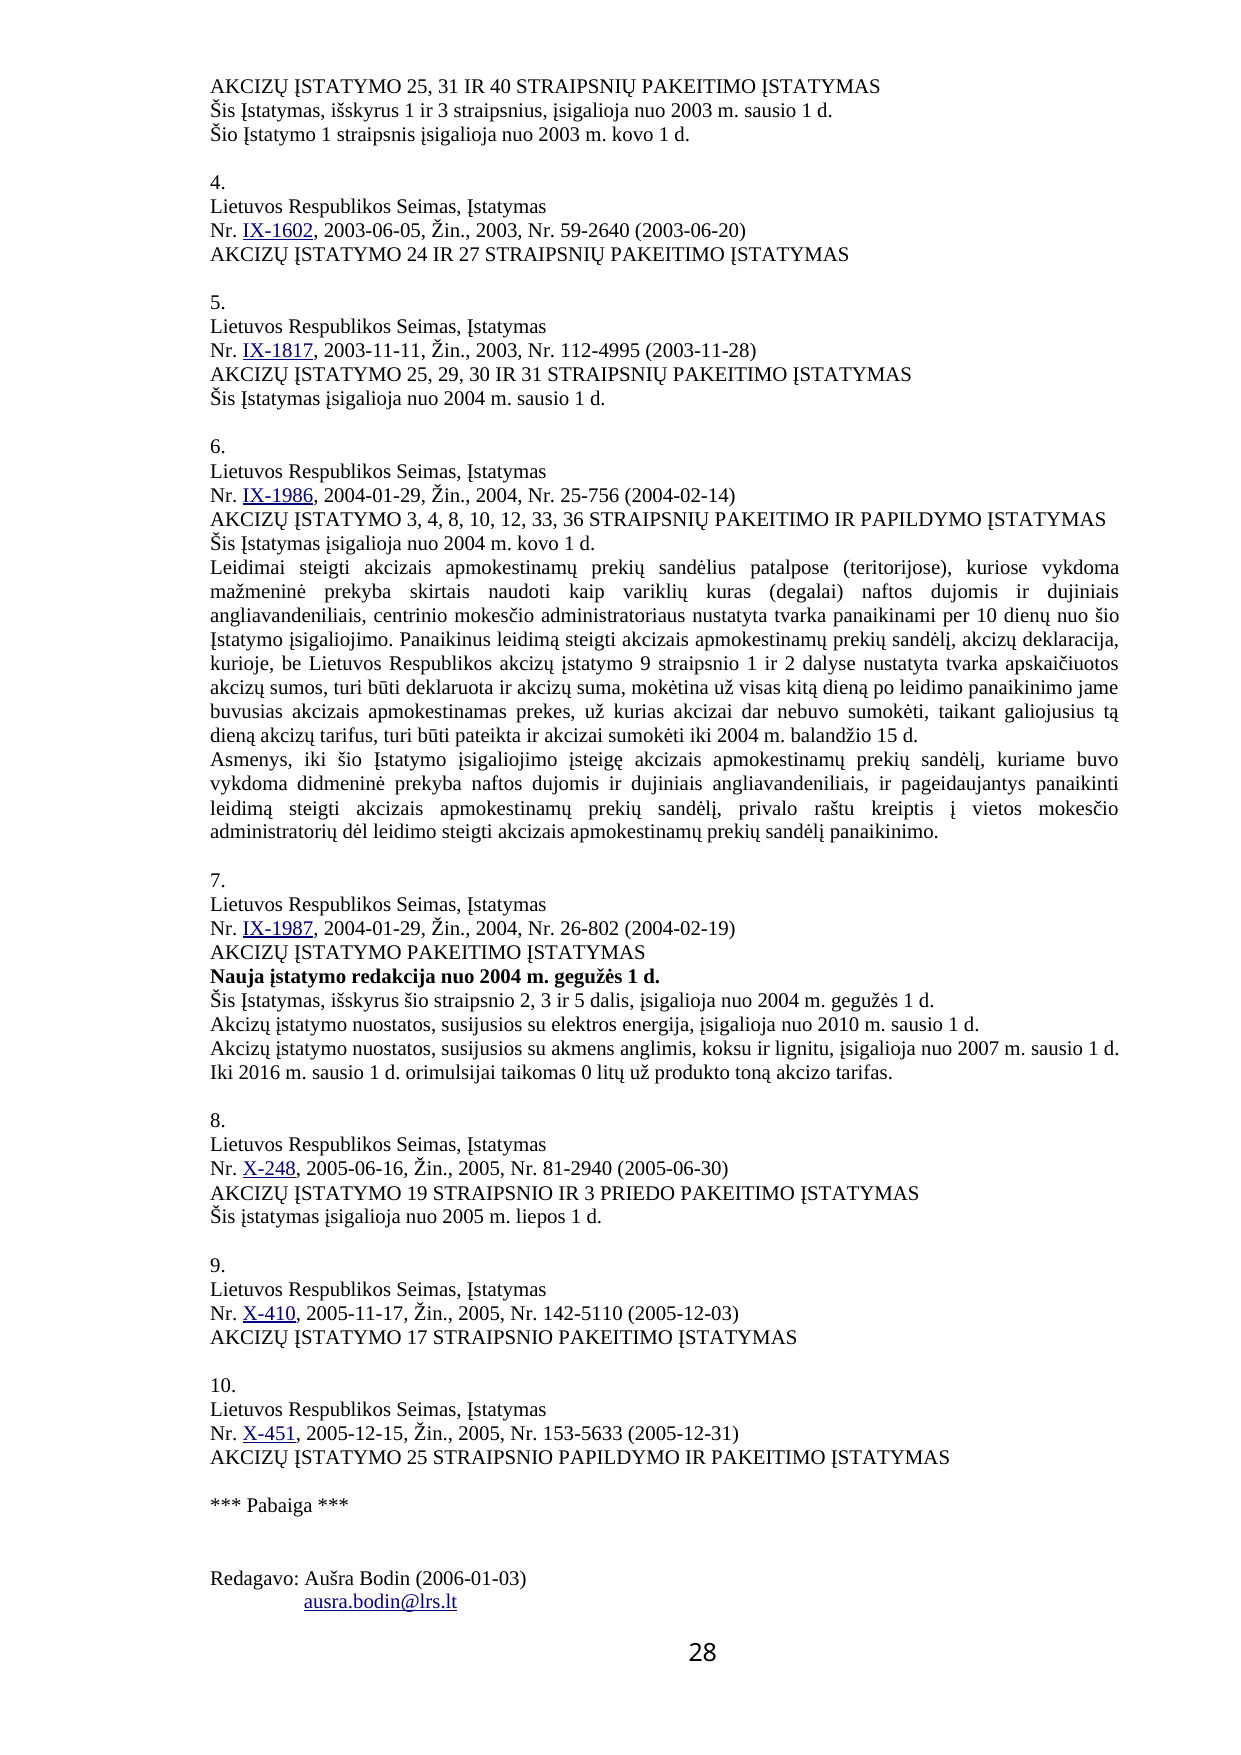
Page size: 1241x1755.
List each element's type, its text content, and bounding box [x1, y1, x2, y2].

text AKCIZŲ ĮSTATYMO 3, 4, 8, 10, 12, 33, 36 STRAIPSNIŲ PAKEITIMO IR PAPILDYMO ĮSTATYMAS [210, 507, 1120, 531]
text Šis įstatymas įsigalioja nuo 2005 m. liepos 1 d. [210, 1204, 1120, 1228]
text Šio Įstatymo 1 straipsnis įsigalioja nuo 2003 m. kovo 1 d. [210, 122, 1120, 146]
text ausra.bodin@lrs.lt [210, 1589, 1120, 1613]
text 9. [210, 1253, 1120, 1277]
text Akcizų įstatymo nuostatos, susijusios su elektros energija, įsigalioja nuo 2010 m. sausio 1 d. [210, 1012, 1120, 1036]
text AKCIZŲ ĮSTATYMO PAKEITIMO ĮSTATYMAS [210, 940, 1120, 964]
text Lietuvos Respublikos Seimas, Įstatymas [210, 1132, 1120, 1156]
text Nr. IX-1817, 2003-11-11, Žin., 2003, Nr. 112-4995 (2003-11-28) [210, 338, 1120, 362]
text Šis Įstatymas, išskyrus šio straipsnio 2, 3 ir 5 dalis, įsigalioja nuo 2004 m. gegužės 1 d. [210, 988, 1120, 1012]
text Nr. IX-1987, 2004-01-29, Žin., 2004, Nr. 26-802 (2004-02-19) [210, 916, 1120, 940]
text AKCIZŲ ĮSTATYMO 25 STRAIPSNIO PAPILDYMO IR PAKEITIMO ĮSTATYMAS [210, 1445, 1120, 1469]
text 8. [210, 1108, 1120, 1132]
text *** Pabaiga *** [210, 1493, 1120, 1517]
text Redagavo: Aušra Bodin (2006-01-03) [210, 1565, 1120, 1589]
text Lietuvos Respublikos Seimas, Įstatymas [210, 1397, 1120, 1421]
text AKCIZŲ ĮSTATYMO 25, 29, 30 IR 31 STRAIPSNIŲ PAKEITIMO ĮSTATYMAS [210, 362, 1120, 386]
text Nr. IX-1602, 2003-06-05, Žin., 2003, Nr. 59-2640 (2003-06-20) [210, 218, 1120, 242]
text Nr. X-410, 2005-11-17, Žin., 2005, Nr. 142-5110 (2005-12-03) [210, 1301, 1120, 1325]
text 7. [210, 868, 1120, 892]
text Iki 2016 m. sausio 1 d. orimulsijai taikomas 0 litų už produkto toną akcizo tarifas. [210, 1060, 1120, 1084]
text Šis Įstatymas įsigalioja nuo 2004 m. kovo 1 d. [210, 531, 1120, 555]
text Lietuvos Respublikos Seimas, Įstatymas [210, 314, 1120, 338]
text 6. [210, 434, 1120, 458]
text Leidimai steigti akcizais apmokestinamų prekių sandėlius patalpose (teritorijose), kuriose vykdoma mažmeninė prekyba skirtais naudoti kaip variklių kuras (degalai) naftos dujomis ir dujiniais angliavandeniliais, centrinio mokesčio administratoriaus nustatyta tvarka panaikinami per 10 dienų nuo šio Įstatymo įsigaliojimo. Panaikinus leidimą steigti akcizais apmokestinamų prekių sandėlį, akcizų deklaracija, kurioje, be Lietuvos Respublikos akcizų įstatymo 9 straipsnio 1 ir 2 dalyse nustatyta tvarka apskaičiuotos akcizų sumos, turi būti deklaruota ir akcizų suma, mokėtina už visas kitą dieną po leidimo panaikinimo jame buvusias akcizais apmokestinamas prekes, už kurias akcizai dar nebuvo sumokėti, taikant galiojusius tą dieną akcizų tarifus, turi būti pateikta ir akcizai sumokėti iki 2004 m. balandžio 15 d. [210, 555, 1120, 747]
text Lietuvos Respublikos Seimas, Įstatymas [210, 458, 1120, 483]
text AKCIZŲ ĮSTATYMO 19 STRAIPSNIO IR 3 PRIEDO PAKEITIMO ĮSTATYMAS [210, 1180, 1120, 1204]
text Akcizų įstatymo nuostatos, susijusios su akmens anglimis, koksu ir lignitu, įsigalioja nuo 2007 m. sausio 1 d. [210, 1036, 1120, 1060]
text Lietuvos Respublikos Seimas, Įstatymas [210, 194, 1120, 218]
text Šis Įstatymas įsigalioja nuo 2004 m. sausio 1 d. [210, 386, 1120, 410]
text Nauja įstatymo redakcija nuo 2004 m. gegužės 1 d. [210, 964, 1120, 988]
text AKCIZŲ ĮSTATYMO 17 STRAIPSNIO PAKEITIMO ĮSTATYMAS [210, 1325, 1120, 1349]
text Nr. X-248, 2005-06-16, Žin., 2005, Nr. 81-2940 (2005-06-30) [210, 1156, 1120, 1180]
text Šis Įstatymas, išskyrus 1 ir 3 straipsnius, įsigalioja nuo 2003 m. sausio 1 d. [210, 98, 1120, 122]
text Lietuvos Respublikos Seimas, Įstatymas [210, 892, 1120, 916]
text Nr. X-451, 2005-12-15, Žin., 2005, Nr. 153-5633 (2005-12-31) [210, 1421, 1120, 1445]
text 5. [210, 290, 1120, 314]
text Nr. IX-1986, 2004-01-29, Žin., 2004, Nr. 25-756 (2004-02-14) [210, 483, 1120, 507]
text Lietuvos Respublikos Seimas, Įstatymas [210, 1277, 1120, 1301]
text AKCIZŲ ĮSTATYMO 24 IR 27 STRAIPSNIŲ PAKEITIMO ĮSTATYMAS [210, 242, 1120, 266]
text 4. [210, 170, 1120, 194]
text 10. [210, 1373, 1120, 1397]
text AKCIZŲ ĮSTATYMO 25, 31 IR 40 STRAIPSNIŲ PAKEITIMO ĮSTATYMAS [210, 73, 1120, 98]
text Asmenys, iki šio Įstatymo įsigaliojimo įsteigę akcizais apmokestinamų prekių sandėlį, kuriame buvo vykdoma didmeninė prekyba naftos dujomis ir dujiniais angliavandeniliais, ir pageidaujantys panaikinti leidimą steigti akcizais apmokestinamų prekių sandėlį, privalo raštu kreiptis į vietos mokesčio administratorių dėl leidimo steigti akcizais apmokestinamų prekių sandėlį panaikinimo. [210, 747, 1120, 843]
